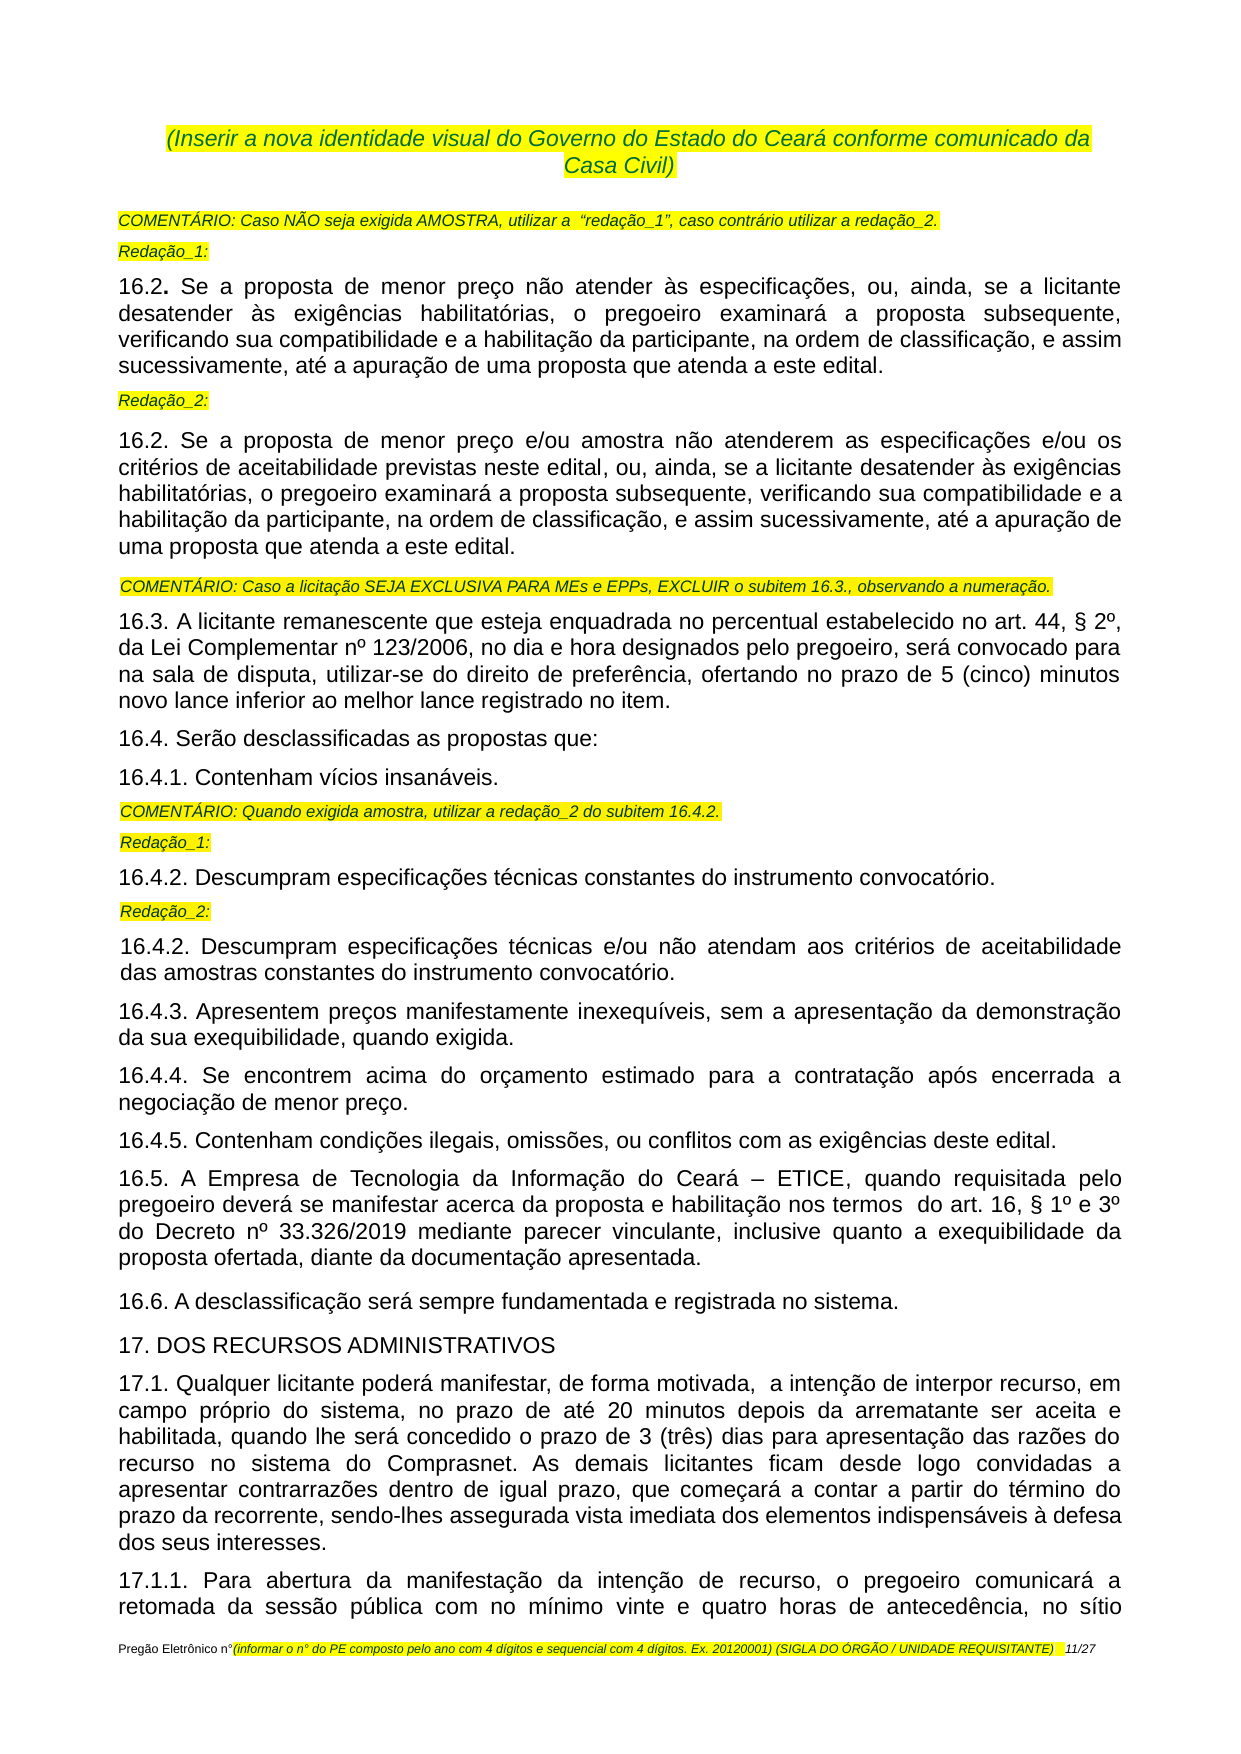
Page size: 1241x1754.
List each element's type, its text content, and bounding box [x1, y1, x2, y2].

text Redação_2: [118, 391, 1122, 410]
text 16.4. Serão desclassificadas as propostas que: [118, 725, 1122, 752]
text 16.3. A licitante remanescente que esteja enquadrada no percentual estabelecido no art. 44, § 2º, da Lei Complementar nº 123/2006, no dia e hora designados pelo pregoeiro, será convocado para na sala de disputa, utilizar-se do direito de preferência, ofertando no prazo de 5 (cinco) minutos novo lance inferior ao melhor lance registrado no item. [118, 608, 1122, 713]
text 17.1.1. Para abertura da manifestação da intenção de recurso, o pregoeiro comunicará a retomada da sessão pública com no mínimo vinte e quatro horas de antecedência, no sítio [118, 1567, 1122, 1619]
text COMENTÁRIO: Caso a licitação SEJA EXCLUSIVA PARA MEs e EPPs, EXCLUIR o subitem 16.3., observando a numeração. [120, 577, 1122, 596]
text 16.6. A desclassificação será sempre fundamentada e registrada no sistema. [118, 1288, 1122, 1314]
text 16.2. Se a proposta de menor preço não atender às especificações, ou, ainda, se a licitante desatender às exigências habilitatórias, o pregoeiro examinará a proposta subsequente, verificando sua compatibilidade e a habilitação da participante, na ordem de classificação, e assim sucessivamente, até a apuração de uma proposta que atenda a este edital. [118, 273, 1122, 379]
text Redação_1: [120, 833, 1122, 852]
text 16.4.1. Contenham vícios insanáveis. [118, 763, 1122, 790]
text Redação_1: [118, 242, 1122, 261]
text COMENTÁRIO: Quando exigida amostra, utilizar a redação_2 do subitem 16.4.2. [120, 802, 1122, 821]
text 16.2. Se a proposta de menor preço e/ou amostra não atenderem as especificações e/ou os critérios de aceitabilidade previstas neste edital, ou, ainda, se a licitante desatender às exigências habilitatórias, o pregoeiro examinará a proposta subsequente, verificando sua compatibilidade e a habilitação da participante, na ordem de classificação, e assim sucessivamente, até a apuração de uma proposta que atenda a este edital. [118, 427, 1122, 559]
text Redação_2: [120, 902, 1122, 921]
text 16.4.4. Se encontrem acima do orçamento estimado para a contratação após encerrada a negociação de menor preço. [118, 1062, 1122, 1115]
text 16.5. A Empresa de Tecnologia da Informação do Ceará – ETICE, quando requisitada pelo pregoeiro deverá se manifestar acerca da proposta e habilitação nos termos do art. 16, § 1º e 3º do Decreto nº 33.326/2019 mediante parecer vinculante, inclusive quanto a exequibilidade da proposta ofertada, diante da documentação apresentada. [118, 1165, 1122, 1270]
text 16.4.2. Descumpram especificações técnicas e/ou não atendam aos critérios de aceitabilidade das amostras constantes do instrumento convocatório. [120, 933, 1122, 986]
text 17.1. Qualquer licitante poderá manifestar, de forma motivada, a intenção de interpor recurso, em campo próprio do sistema, no prazo de até 20 minutos depois da arrematante ser aceita e habilitada, quando lhe será concedido o prazo de 3 (três) dias para apresentação das razões do recurso no sistema do Comprasnet. As demais licitantes ficam desde logo convidadas a apresentar contrarrazões dentro de igual prazo, que começará a contar a partir do término do prazo da recorrente, sendo-lhes assegurada vista imediata dos elementos indispensáveis à defesa dos seus interesses. [118, 1370, 1122, 1555]
text COMENTÁRIO: Caso NÃO seja exigida AMOSTRA, utilizar a “redação_1”, caso contrário utilizar a redação_2. [118, 211, 1122, 230]
text 17. DOS RECURSOS ADMINISTRATIVOS [118, 1332, 1122, 1358]
text 16.4.2. Descumpram especificações técnicas constantes do instrumento convocatório. [118, 864, 1122, 890]
text 16.4.5. Contenham condições ilegais, omissões, ou conflitos com as exigências deste edital. [118, 1127, 1122, 1153]
text 16.4.3. Apresentem preços manifestamente inexequíveis, sem a apresentação da demonstração da sua exequibilidade, quando exigida. [118, 998, 1122, 1050]
